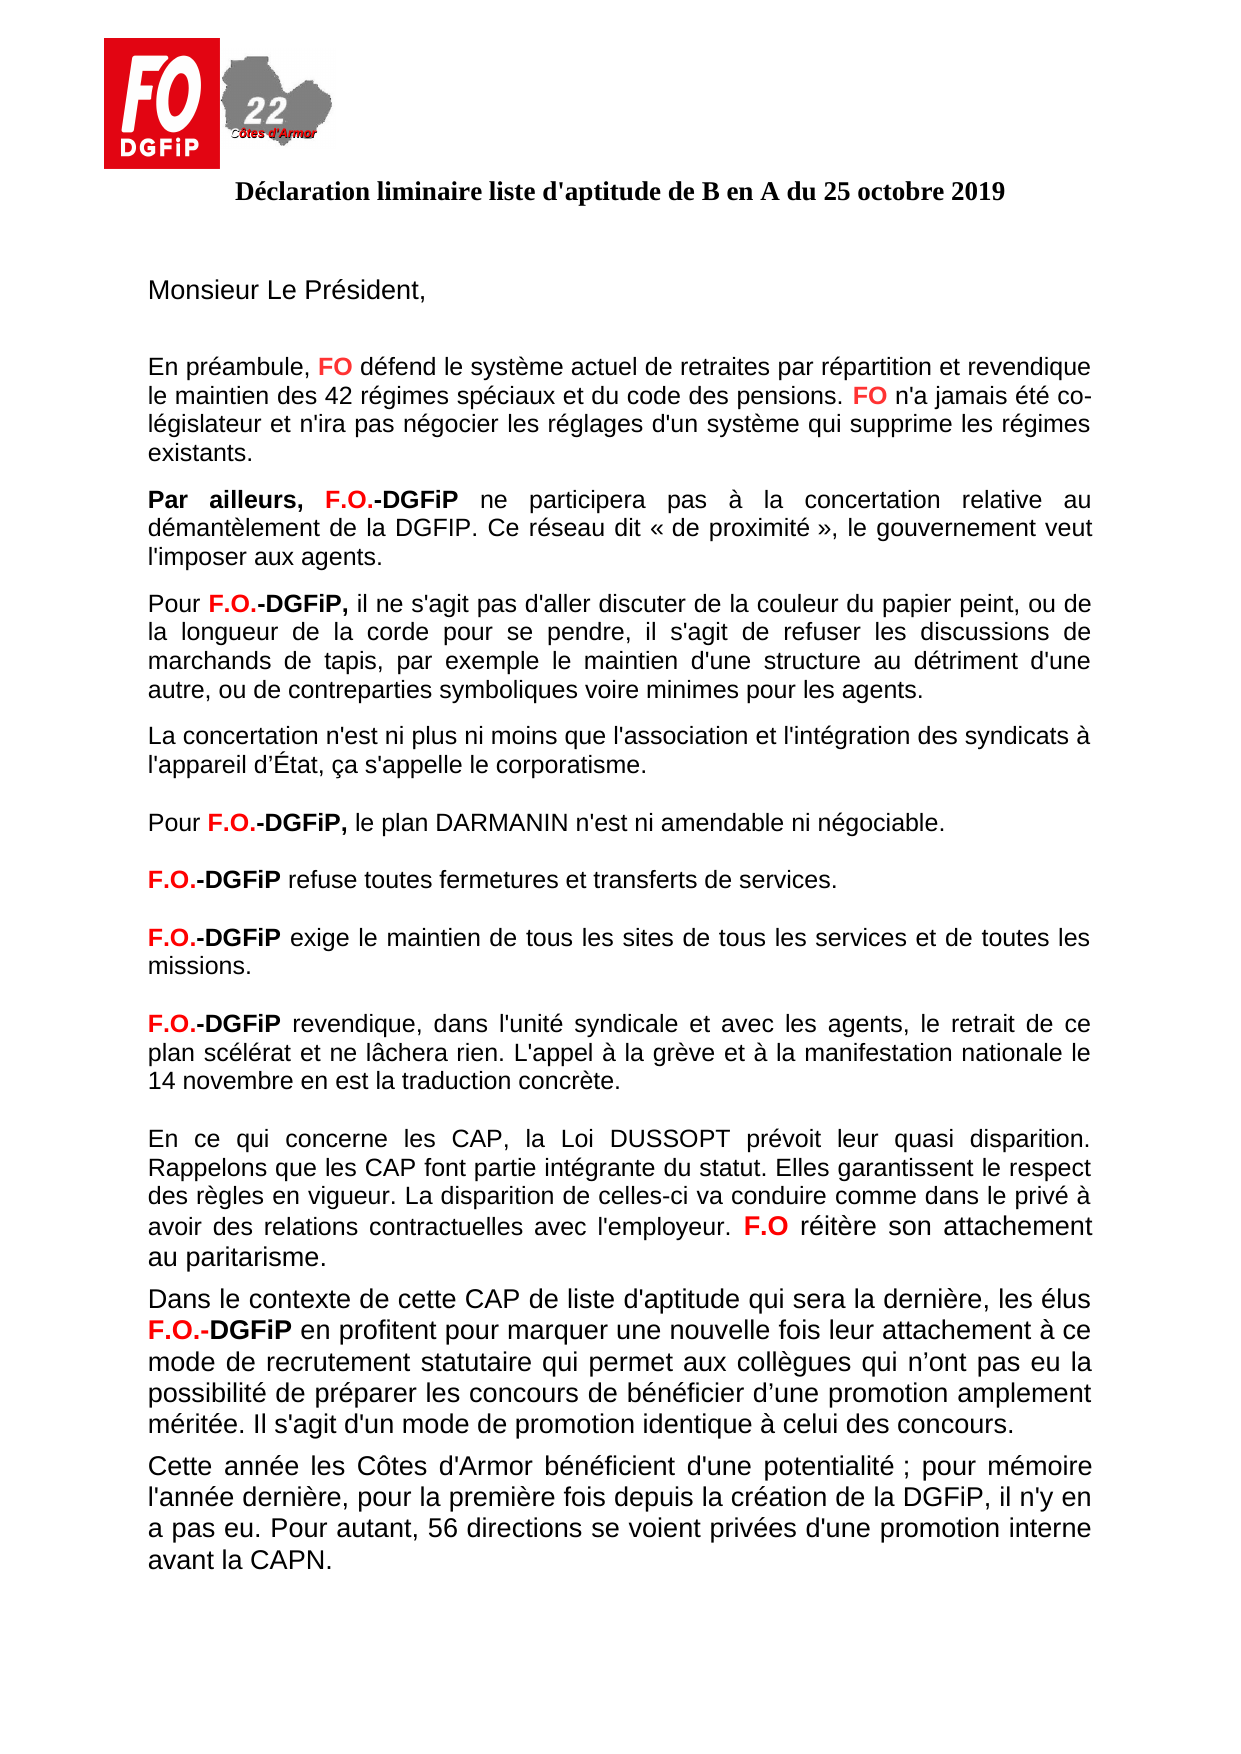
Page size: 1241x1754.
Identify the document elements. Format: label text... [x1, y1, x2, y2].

text Dans le contexte de cette CAP de liste d'aptitude qui sera la dernière, les élus F.O.-DGFiP en profitent pour marquer une nouvelle fois leur attachement à ce mode de recrutement statutaire qui permet aux collègues qui n’ont pas eu la possibilité de préparer les concours de bénéficier d’une promotion amplement méritée. Il s'agit d'un mode de promotion identique à celui des concours. [148, 1283, 1093, 1439]
text Pour F.O.-DGFiP, il ne s'agit pas d'aller discuter de la couleur du papier peint, ou de la longueur de la corde pour se pendre, il s'agit de refuser les discussions de marchands de tapis, par exemple le maintien d'une structure au détriment d'une autre, ou de contreparties symboliques voire minimes pour les agents. [148, 588, 1093, 703]
text La concertation n'est ni plus ni moins que l'association et l'intégration des syndicats à l'appareil d’État, ça s'appelle le corporatisme. [148, 721, 1093, 779]
text En ce qui concerne les CAP, la Loi DUSSOPT prévoit leur quasi disparition. Rappelons que les CAP font partie intégrante du statut. Elles garantissent le respect des règles en vigueur. La disparition de celles-ci va conduire comme dans le privé à avoir des relations contractuelles avec l'employeur. F.O réitère son attachement au paritarisme. [148, 1124, 1093, 1272]
text Par ailleurs, F.O.-DGFiP ne participera pas à la concertation relative au démantèlement de la DGFIP. Ce réseau dit « de proximité », le gouvernement veut l'imposer aux agents. [148, 484, 1093, 571]
text F.O.-DGFiP refuse toutes fermetures et transferts de services. [148, 865, 1093, 894]
picture [104, 38, 336, 169]
text Monsieur Le Président, [148, 274, 1093, 305]
text F.O.-DGFiP exige le maintien de tous les sites de tous les services et de toutes les missions. [148, 922, 1093, 980]
text F.O.-DGFiP revendique, dans l'unité syndicale et avec les agents, le retrait de ce plan scélérat et ne lâchera rien. L'appel à la grève et à la manifestation nationale le 14 novembre en est la traduction concrète. [148, 1009, 1093, 1095]
text Cette année les Côtes d'Armor bénéficient d'une potentialité ; pour mémoire l'année dernière, pour la première fois depuis la création de la DGFiP, il n'y en a pas eu. Pour autant, 56 directions se voient privées d'une promotion interne avant la CAPN. [148, 1450, 1093, 1575]
text Pour F.O.-DGFiP, le plan DARMANIN n'est ni amendable ni négociable. [148, 807, 1093, 836]
text En préambule, FO défend le système actuel de retraites par répartition et revendique le maintien des 42 régimes spéciaux et du code des pensions. FO n'a jamais été co-législateur et n'ira pas négocier les réglages d'un système qui supprime les régimes existants. [148, 352, 1093, 467]
text Déclaration liminaire liste d'aptitude de B en A du 25 octobre 2019 [148, 175, 1093, 235]
